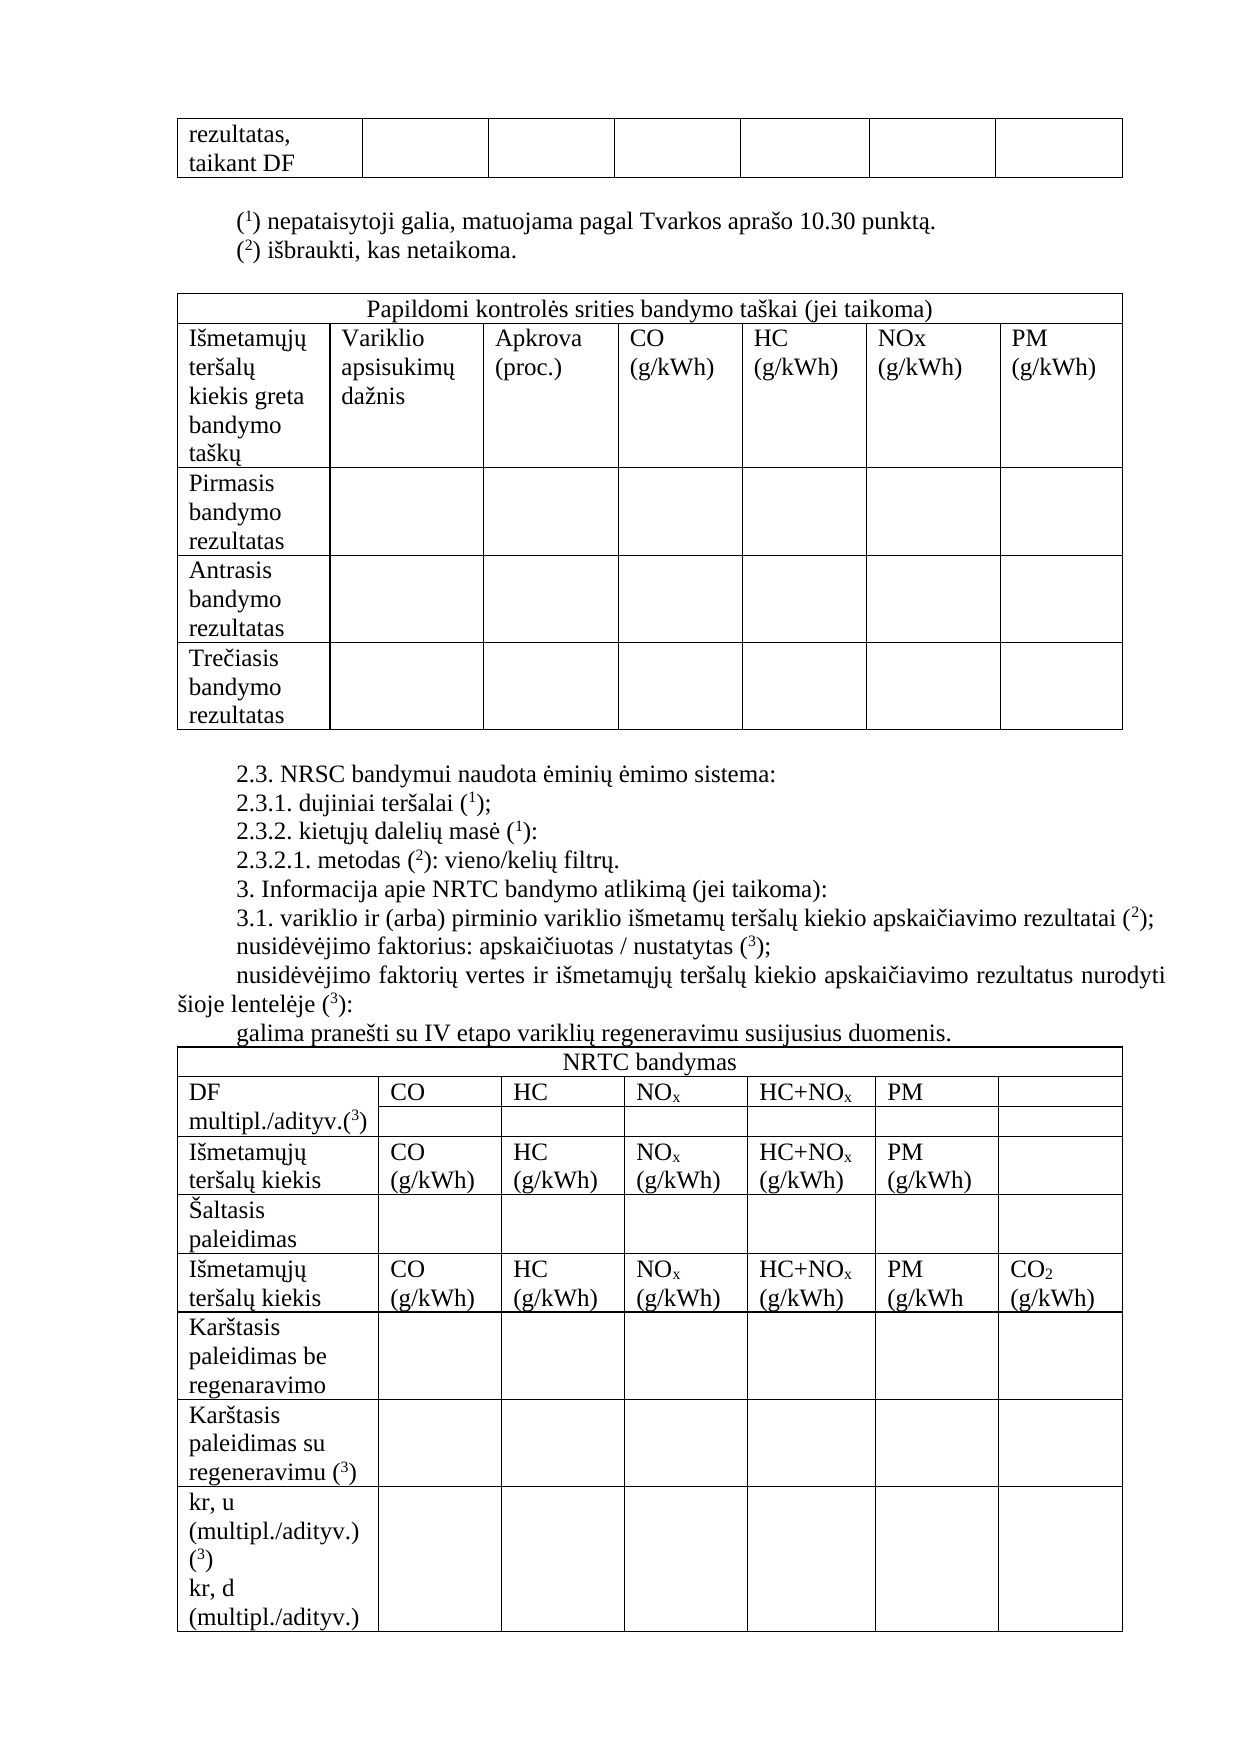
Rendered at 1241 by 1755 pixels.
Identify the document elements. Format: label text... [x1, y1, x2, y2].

text (2) išbraukti, kas netaikoma. [177, 235, 1166, 264]
table_cell rezultatas, taikant DF [178, 119, 362, 177]
table_cell [331, 643, 483, 729]
table_cell HC+NOx (g/kWh) [748, 1137, 875, 1194]
table_cell [502, 1313, 624, 1399]
text 3. Informacija apie NRTC bandymo atlikimą (jei taikoma): [177, 874, 1166, 903]
table_cell [331, 556, 483, 642]
table_cell Karštasis paleidimas su regeneravimu (3) [178, 1400, 378, 1486]
table_cell [625, 1400, 747, 1486]
table_cell PM [876, 1077, 998, 1106]
table_cell [867, 468, 1000, 554]
table_cell [619, 468, 742, 554]
table_cell [748, 1400, 875, 1486]
text 2.3. NRSC bandymui naudota ėminių ėmimo sistema: [177, 759, 1166, 788]
table_cell [484, 468, 618, 554]
table_cell HC [502, 1077, 624, 1106]
table_cell [743, 556, 866, 642]
table_cell [999, 1487, 1122, 1631]
table_cell NOx (g/kWh) [867, 324, 1000, 467]
table_cell [876, 1487, 998, 1631]
text nusidėvėjimo faktorius: apskaičiuotas / nustatytas (3); [177, 931, 1166, 960]
text 3.1. variklio ir (arba) pirminio variklio išmetamų teršalų kiekio apskaičiavimo rezultatai (2); [177, 903, 1166, 931]
table_cell [625, 1195, 747, 1253]
table_cell CO (g/kWh) [379, 1137, 501, 1194]
table_cell [484, 556, 618, 642]
table_cell [502, 1195, 624, 1253]
table_cell [331, 468, 483, 554]
table_cell PM (g/kWh) [1001, 324, 1122, 467]
table_cell CO2 (g/kWh) [999, 1254, 1122, 1311]
table_cell [379, 1195, 501, 1253]
table_cell HC+NOx [748, 1077, 875, 1106]
table_cell [502, 1487, 624, 1631]
table_cell Pirmasis bandymo rezultatas [178, 468, 329, 554]
table_cell Trečiasis bandymo rezultatas [178, 643, 329, 729]
text 2.3.1. dujiniai teršalai (1); [177, 788, 1166, 816]
table_cell [625, 1487, 747, 1631]
table_cell [379, 1313, 501, 1399]
table_cell HC+NOx (g/kWh) [748, 1254, 875, 1311]
table_cell [502, 1400, 624, 1486]
table_cell [615, 119, 740, 177]
table_cell [619, 556, 742, 642]
table_cell [741, 119, 869, 177]
table_cell [1001, 643, 1122, 729]
table_cell [743, 643, 866, 729]
table_cell [876, 1313, 998, 1399]
table_cell [743, 468, 866, 554]
table_cell [876, 1195, 998, 1253]
table_cell [876, 1400, 998, 1486]
table_cell [996, 119, 1122, 177]
table_cell Išmetamųjų teršalų kiekis greta bandymo taškų [178, 324, 329, 467]
table_cell [625, 1107, 747, 1136]
table_cell [870, 119, 995, 177]
table_cell [379, 1400, 501, 1486]
text 2.3.2. kietųjų dalelių masė (1): [177, 816, 1166, 845]
table_cell HC (g/kWh) [502, 1254, 624, 1311]
table_cell PM (g/kWh) [876, 1137, 998, 1194]
table_cell [999, 1077, 1122, 1106]
table_cell Išmetamųjų teršalų kiekis [178, 1137, 378, 1194]
text (1) nepataisytoji galia, matuojama pagal Tvarkos aprašo 10.30 punktą. [177, 206, 1166, 235]
table_cell [1001, 556, 1122, 642]
table_cell [379, 1107, 501, 1136]
table_cell Išmetamųjų teršalų kiekis [178, 1254, 378, 1311]
table_cell [625, 1313, 747, 1399]
table_cell [748, 1487, 875, 1631]
text 2.3.2.1. metodas (2): vieno/kelių filtrų. [177, 845, 1166, 874]
table_cell [379, 1487, 501, 1631]
table_cell DF multipl./adityv.(3) [178, 1077, 378, 1136]
text galima pranešti su IV etapo variklių regeneravimu susijusius duomenis. [177, 1018, 1166, 1046]
table_cell CO [379, 1077, 501, 1106]
table_cell [999, 1400, 1122, 1486]
table_cell NOx (g/kWh) [625, 1254, 747, 1311]
table_cell [999, 1313, 1122, 1399]
table_cell [748, 1107, 875, 1136]
table_cell PM (g/kWh [876, 1254, 998, 1311]
table_cell Karštasis paleidimas be regenaravimo [178, 1313, 378, 1399]
table_cell HC (g/kWh) [743, 324, 866, 467]
table_cell HC (g/kWh) [502, 1137, 624, 1194]
table_header Papildomi kontrolės srities bandymo taškai (jei taikoma) [178, 294, 1122, 322]
table_cell Šaltasis paleidimas [178, 1195, 378, 1253]
table_cell [876, 1107, 998, 1136]
table_cell [502, 1107, 624, 1136]
table_cell NOx [625, 1077, 747, 1106]
table_cell kr, u (multipl./adityv.) (3) kr, d (multipl./adityv.) [178, 1487, 378, 1631]
table_cell [999, 1107, 1122, 1136]
table_cell [867, 556, 1000, 642]
table_cell [867, 643, 1000, 729]
table_cell [484, 643, 618, 729]
table_cell [999, 1195, 1122, 1253]
text nusidėvėjimo faktorių vertes ir išmetamųjų teršalų kiekio apskaičiavimo rezultatus nurodyti šioje lentelėje (3): [177, 960, 1166, 1018]
table_cell Antrasis bandymo rezultatas [178, 556, 329, 642]
table_cell [1001, 468, 1122, 554]
table_cell CO (g/kWh) [379, 1254, 501, 1311]
table_cell [489, 119, 614, 177]
table_cell [999, 1137, 1122, 1194]
table_cell Variklio apsisukimų dažnis [331, 324, 483, 467]
table_cell CO (g/kWh) [619, 324, 742, 467]
table_cell Apkrova (proc.) [484, 324, 618, 467]
table_cell [619, 643, 742, 729]
table_header NRTC bandymas [178, 1048, 1122, 1076]
table_cell [748, 1195, 875, 1253]
table_cell [363, 119, 488, 177]
table_cell [748, 1313, 875, 1399]
table_cell NOx (g/kWh) [625, 1137, 747, 1194]
